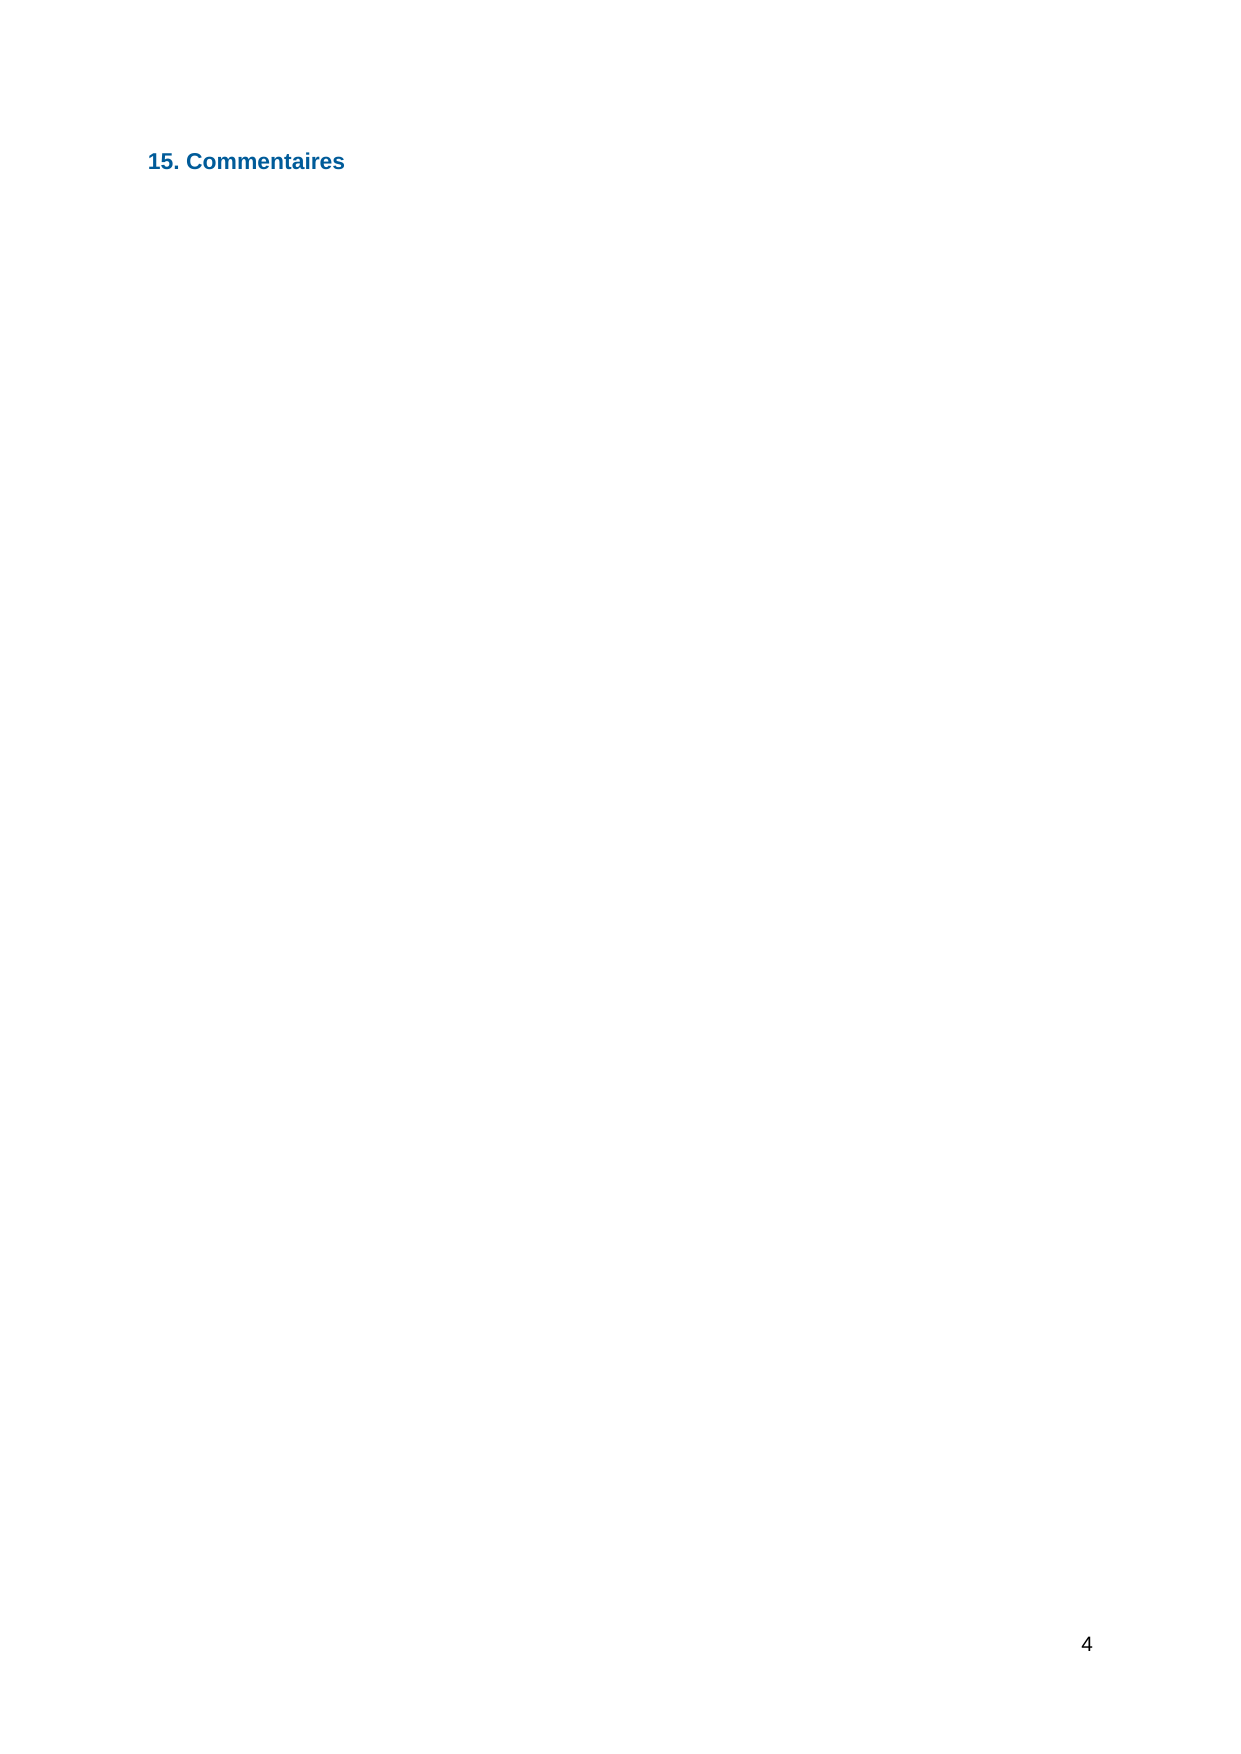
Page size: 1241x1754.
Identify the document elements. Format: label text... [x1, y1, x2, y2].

text 15. Commentaires [148, 148, 1093, 174]
